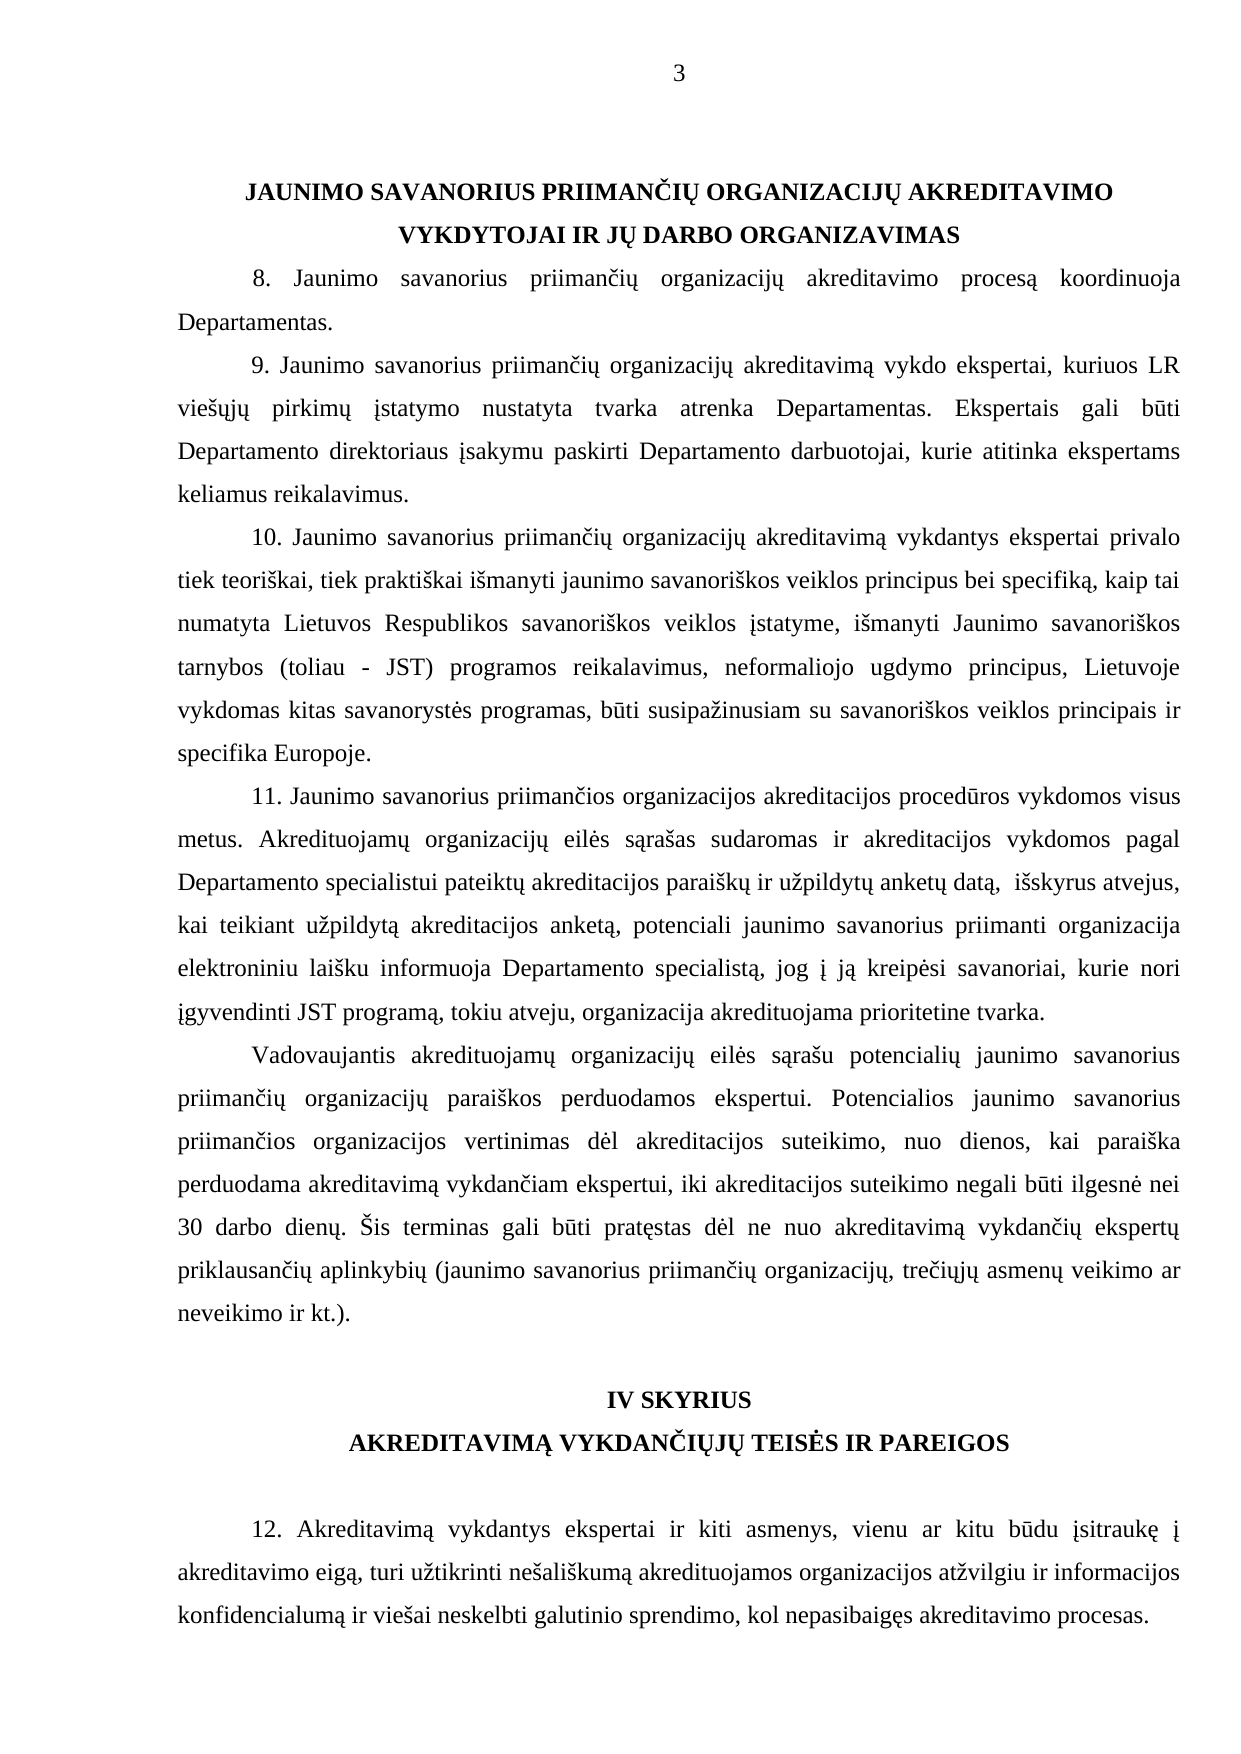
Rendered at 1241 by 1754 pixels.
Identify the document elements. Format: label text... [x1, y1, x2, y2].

text AKREDITAVIMĄ VYKDANČIŲJŲ TEISĖS IR PAREIGOS [177, 1428, 1181, 1457]
text 8. Jaunimo savanorius priimančių organizacijų akreditavimo procesą koordinuoja Departamentas. [177, 263, 1181, 335]
text JAUNIMO SAVANORIUS PRIIMANČIŲ ORGANIZACIJŲ AKREDITAVIMO VYKDYTOJAI IR JŲ DARBO ORGANIZAVIMAS [177, 177, 1181, 249]
text IV SKYRIUS [177, 1385, 1181, 1413]
text 12. Akreditavimą vykdantys ekspertai ir kiti asmenys, vienu ar kitu būdu įsitraukę į akreditavimo eigą, turi užtikrinti nešališkumą akredituojamos organizacijos atžvilgiu ir informacijos konfidencialumą ir viešai neskelbti galutinio sprendimo, kol nepasibaigęs akreditavimo procesas. [177, 1514, 1181, 1629]
text 10. Jaunimo savanorius priimančių organizacijų akreditavimą vykdantys ekspertai privalo tiek teoriškai, tiek praktiškai išmanyti jaunimo savanoriškos veiklos principus bei specifiką, kaip tai numatyta Lietuvos Respublikos savanoriškos veiklos įstatyme, išmanyti Jaunimo savanoriškos tarnybos (toliau - JST) programos reikalavimus, neformaliojo ugdymo principus, Lietuvoje vykdomas kitas savanorystės programas, būti susipažinusiam su savanoriškos veiklos principais ir specifika Europoje. [177, 522, 1181, 767]
text 9. Jaunimo savanorius priimančių organizacijų akreditavimą vykdo ekspertai, kuriuos LR viešųjų pirkimų įstatymo nustatyta tvarka atrenka Departamentas. Ekspertais gali būti Departamento direktoriaus įsakymu paskirti Departamento darbuotojai, kurie atitinka ekspertams keliamus reikalavimus. [177, 350, 1181, 508]
text Vadovaujantis akredituojamų organizacijų eilės sąrašu potencialių jaunimo savanorius priimančių organizacijų paraiškos perduodamos ekspertui. Potencialios jaunimo savanorius priimančios organizacijos vertinimas dėl akreditacijos suteikimo, nuo dienos, kai paraiška perduodama akreditavimą vykdančiam ekspertui, iki akreditacijos suteikimo negali būti ilgesnė nei 30 darbo dienų. Šis terminas gali būti pratęstas dėl ne nuo akreditavimą vykdančių ekspertų priklausančių aplinkybių (jaunimo savanorius priimančių organizacijų, trečiųjų asmenų veikimo ar neveikimo ir kt.). [177, 1040, 1181, 1327]
text 11. Jaunimo savanorius priimančios organizacijos akreditacijos procedūros vykdomos visus metus. Akredituojamų organizacijų eilės sąrašas sudaromas ir akreditacijos vykdomos pagal Departamento specialistui pateiktų akreditacijos paraiškų ir užpildytų anketų datą, išskyrus atvejus, kai teikiant užpildytą akreditacijos anketą, potenciali jaunimo savanorius priimanti organizacija elektroniniu laišku informuoja Departamento specialistą, jog į ją kreipėsi savanoriai, kurie nori įgyvendinti JST programą, tokiu atveju, organizacija akredituojama prioritetine tvarka. [177, 781, 1181, 1025]
